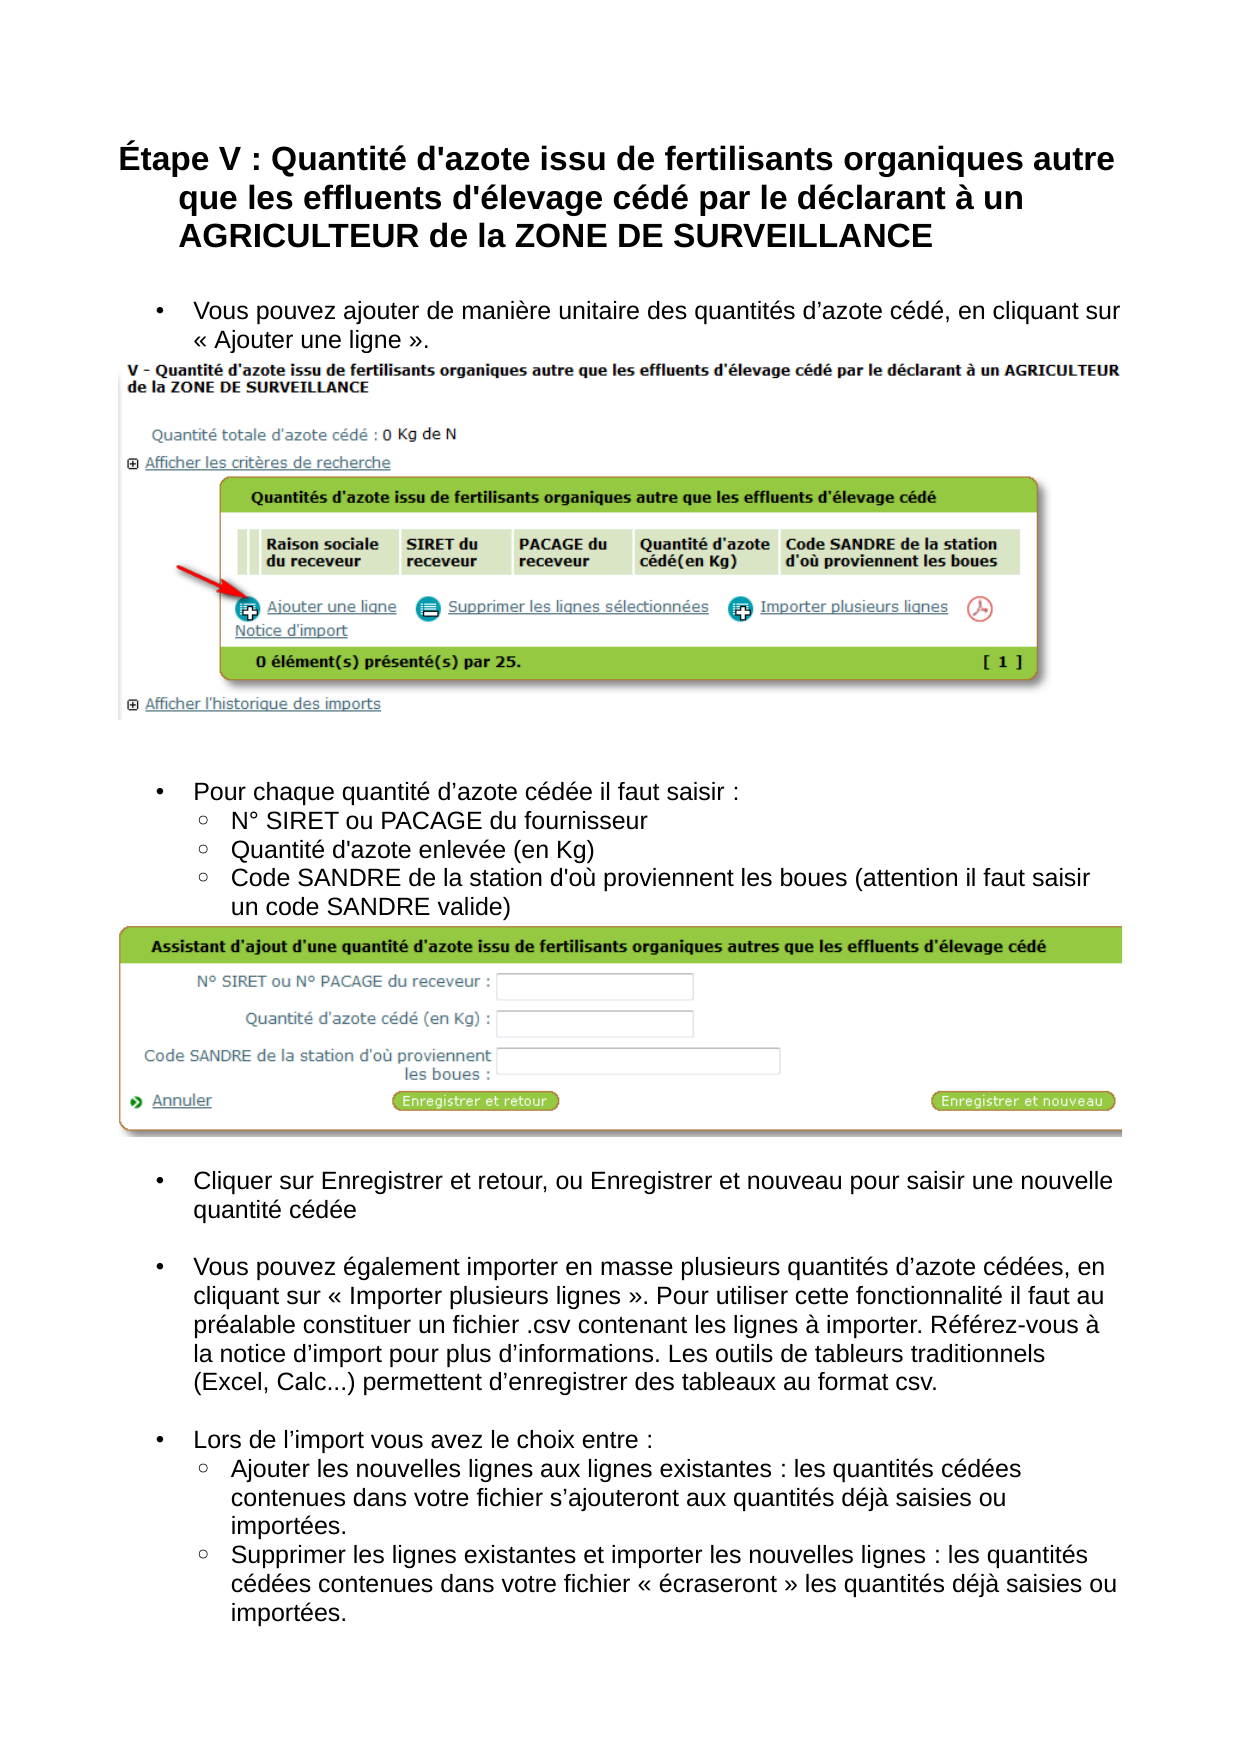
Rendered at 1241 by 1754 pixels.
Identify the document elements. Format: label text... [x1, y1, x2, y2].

list Code SANDRE de la station d'où proviennent les boues (attention il faut saisir un code SANDRE valide) [193, 863, 1122, 921]
list Lors de l’import vous avez le choix entre : [156, 1425, 1122, 1454]
subtitle Étape V : Quantité d'azote issu de fertilisants organiques autre que les effluents d'élevage cédé par le déclarant à un AGRICULTEUR de la ZONE DE SURVEILLANCE [118, 139, 1122, 255]
list Ajouter les nouvelles lignes aux lignes existantes : les quantités cédées contenues dans votre fichier s’ajouteront aux quantités déjà saisies ou importées. [193, 1454, 1122, 1540]
list Vous pouvez également importer en masse plusieurs quantités d’azote cédées, en cliquant sur « Importer plusieurs lignes ». Pour utiliser cette fonctionnalité il faut au préalable constituer un fichier .csv contenant les lignes à importer. Référez-vous à la notice d’import pour plus d’informations. Les outils de tableurs traditionnels (Excel, Calc...) permettent d’enregistrer des tableaux au format csv. [156, 1252, 1122, 1396]
picture [118, 353, 1123, 720]
list Quantité d'azote enlevée (en Kg) [193, 834, 1122, 863]
list Vous pouvez ajouter de manière unitaire des quantités d’azote cédé, en cliquant sur « Ajouter une ligne ». [156, 296, 1122, 353]
list Cliquer sur Enregistrer et retour, ou Enregistrer et nouveau pour saisir une nouvelle quantité cédée [156, 1166, 1122, 1223]
picture [118, 921, 1123, 1137]
list Supprimer les lignes existantes et importer les nouvelles lignes : les quantités cédées contenues dans votre fichier « écraseront » les quantités déjà saisies ou importées. [193, 1540, 1122, 1626]
list N° SIRET ou PACAGE du fournisseur [193, 806, 1122, 834]
list Pour chaque quantité d’azote cédée il faut saisir : [156, 777, 1122, 806]
